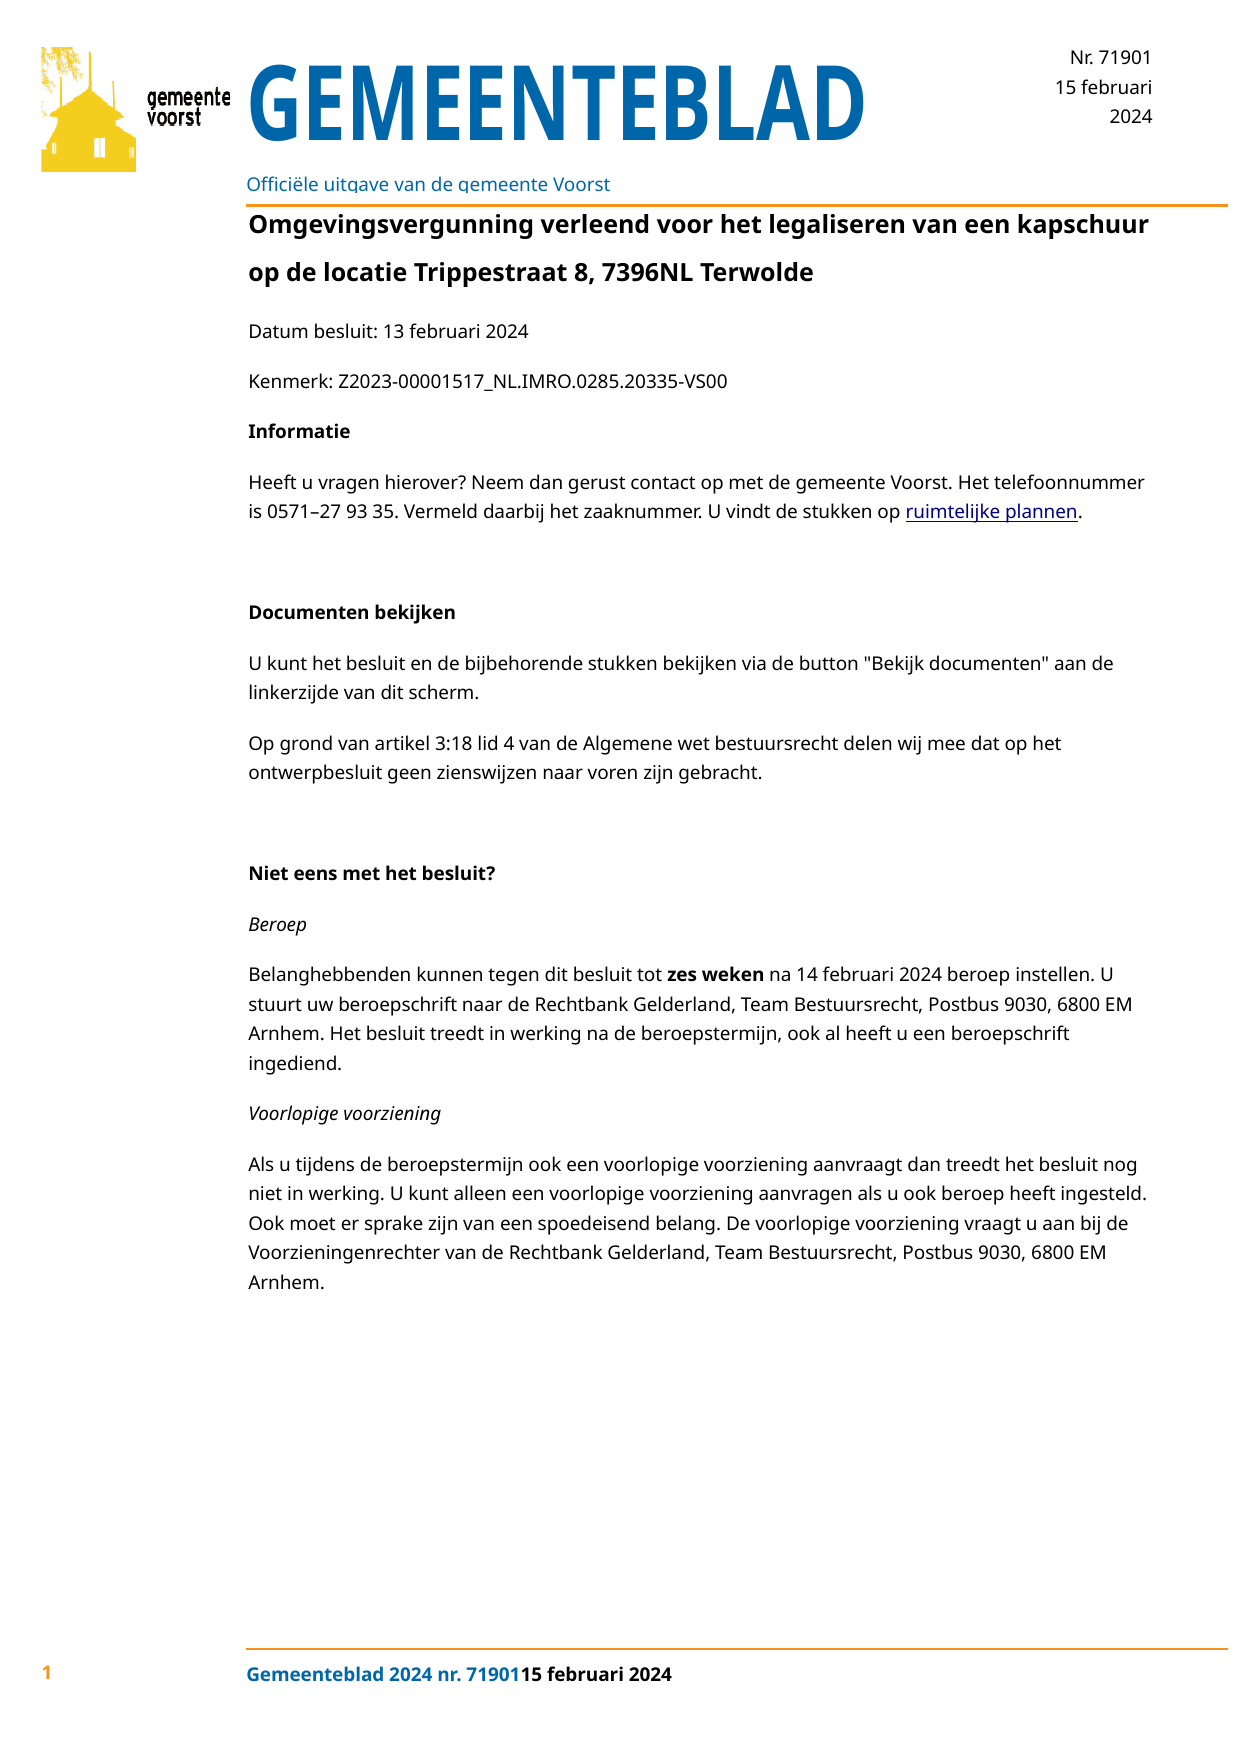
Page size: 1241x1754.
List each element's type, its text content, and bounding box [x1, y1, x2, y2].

text Beroep [248, 911, 1152, 937]
text Heeft u vragen hierover? Neem dan gerust contact op met de gemeente Voorst. Het telefoonnummer is 0571–27 93 35. Vermeld daarbij het zaaknummer. U vindt de stukken op ruimtelijke plannen. [248, 469, 1152, 524]
text Omgevingsvergunning verleend voor het legaliseren van een kapschuur op de locatie Trippestraat 8, 7396NL Terwolde [248, 207, 1152, 288]
text Belanghebbenden kunnen tegen dit besluit tot zes weken na 14 februari 2024 beroep instellen. U stuurt uw beroepschrift naar de Rechtbank Gelderland, Team Bestuursrecht, Postbus 9030, 6800 EM Arnhem. Het besluit treedt in werking na de beroepstermijn, ook al heeft u een beroepschrift ingediend. [248, 961, 1152, 1076]
text U kunt het besluit en de bijbehorende stukken bekijken via de button "Bekijk documenten" aan de linkerzijde van dit scherm. [248, 650, 1152, 705]
text Kenmerk: Z2023-00001517_NL.IMRO.0285.20335-VS00 [248, 368, 1152, 394]
text Op grond van artikel 3:18 lid 4 van de Algemene wet bestuursrecht delen wij mee dat op het ontwerpbesluit geen zienswijzen naar voren zijn gebracht. [248, 730, 1152, 785]
picture [41, 47, 231, 172]
text Als u tijdens de beroepstermijn ook een voorlopige voorziening aanvraagt dan treedt het besluit nog niet in werking. U kunt alleen een voorlopige voorziening aanvragen als u ook beroep heeft ingesteld. Ook moet er sprake zijn van een spoedeisend belang. De voorlopige voorziening vraagt u aan bij de Voorzieningenrechter van de Rechtbank Gelderland, Team Bestuursrecht, Postbus 9030, 6800 EM Arnhem. [248, 1151, 1152, 1295]
text Niet eens met het besluit? [248, 860, 1152, 886]
text Voorlopige voorziening [248, 1100, 1152, 1126]
text Datum besluit: 13 februari 2024 [248, 318, 1152, 344]
text Informatie [248, 419, 1152, 444]
text Documenten bekijken [248, 599, 1152, 625]
